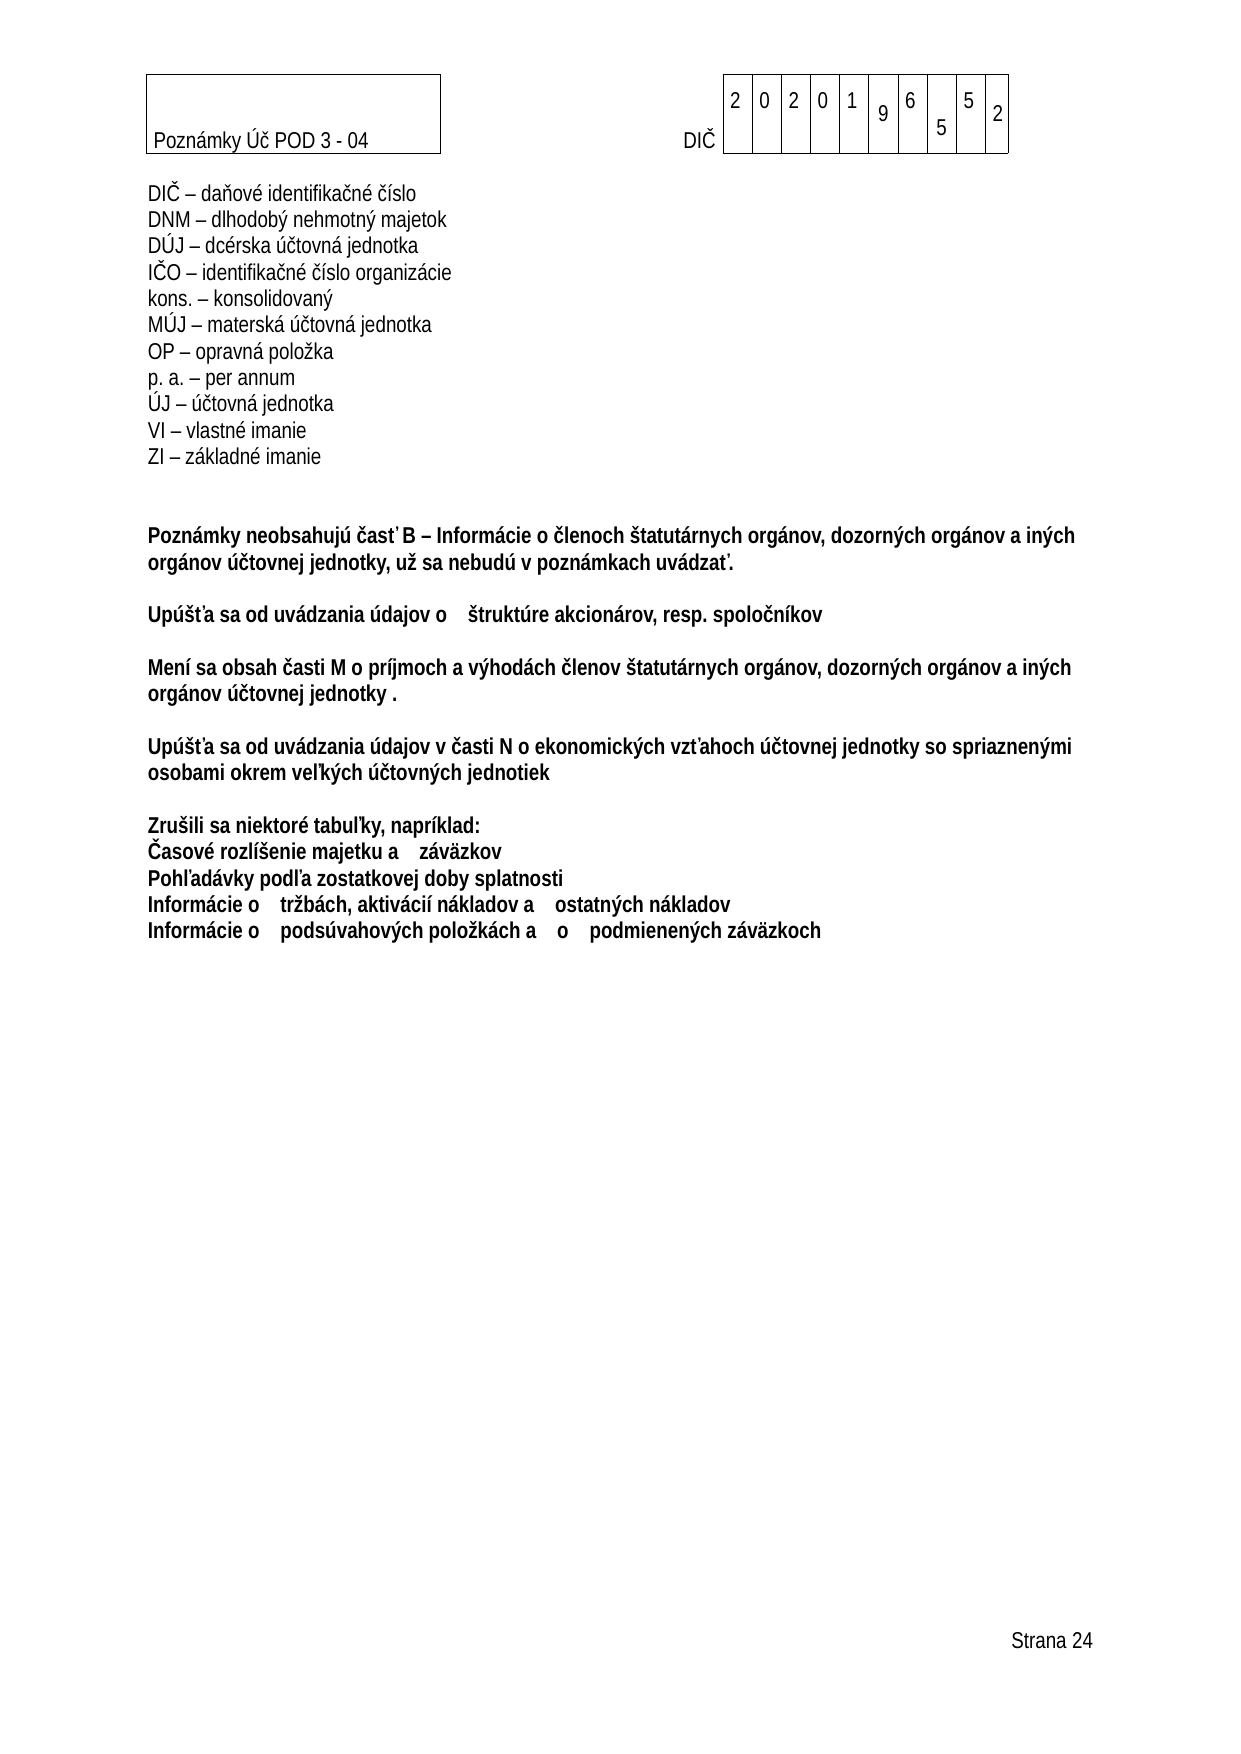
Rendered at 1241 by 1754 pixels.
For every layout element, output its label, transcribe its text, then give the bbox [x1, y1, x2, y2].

text Informácie o podsúvahových položkách a o podmienených záväzkoch [148, 917, 1093, 944]
text DNM – dlhodobý nehmotný majetok [148, 206, 1093, 232]
text ÚJ – účtovná jednotka [148, 390, 1093, 417]
text DÚJ – dcérska účtovná jednotka [148, 232, 1093, 258]
text DIČ – daňové identifikačné číslo [148, 179, 1093, 206]
text MÚJ – materská účtovná jednotka [148, 311, 1093, 338]
text Mení sa obsah časti M o príjmoch a výhodách členov štatutárnych orgánov, dozorných orgánov a iných orgánov účtovnej jednotky . [148, 654, 1093, 707]
text IČO – identifikačné číslo organizácie [148, 258, 1093, 285]
text Časové rozlíšenie majetku a záväzkov [148, 838, 1093, 865]
text Upúšťa sa od uvádzania údajov o štruktúre akcionárov, resp. spoločníkov [148, 601, 1093, 627]
text kons. – konsolidovaný [148, 285, 1093, 311]
text p. a. – per annum [148, 364, 1093, 390]
text Pohľadávky podľa zostatkovej doby splatnosti [148, 865, 1093, 891]
text ZI – základné imanie [148, 443, 1093, 469]
text Informácie o tržbách, aktivácií nákladov a ostatných nákladov [148, 891, 1093, 917]
text OP – opravná položka [148, 338, 1093, 364]
text Zrušili sa niektoré tabuľky, napríklad: [148, 812, 1093, 838]
text VI – vlastné imanie [148, 417, 1093, 443]
text Upúšťa sa od uvádzania údajov v časti N o ekonomických vzťahoch účtovnej jednotky so spriaznenými osobami okrem veľkých účtovných jednotiek [148, 733, 1093, 786]
text Poznámky neobsahujú časť B – Informácie o členoch štatutárnych orgánov, dozorných orgánov a iných orgánov účtovnej jednotky, už sa nebudú v poznámkach uvádzať. [148, 522, 1093, 575]
